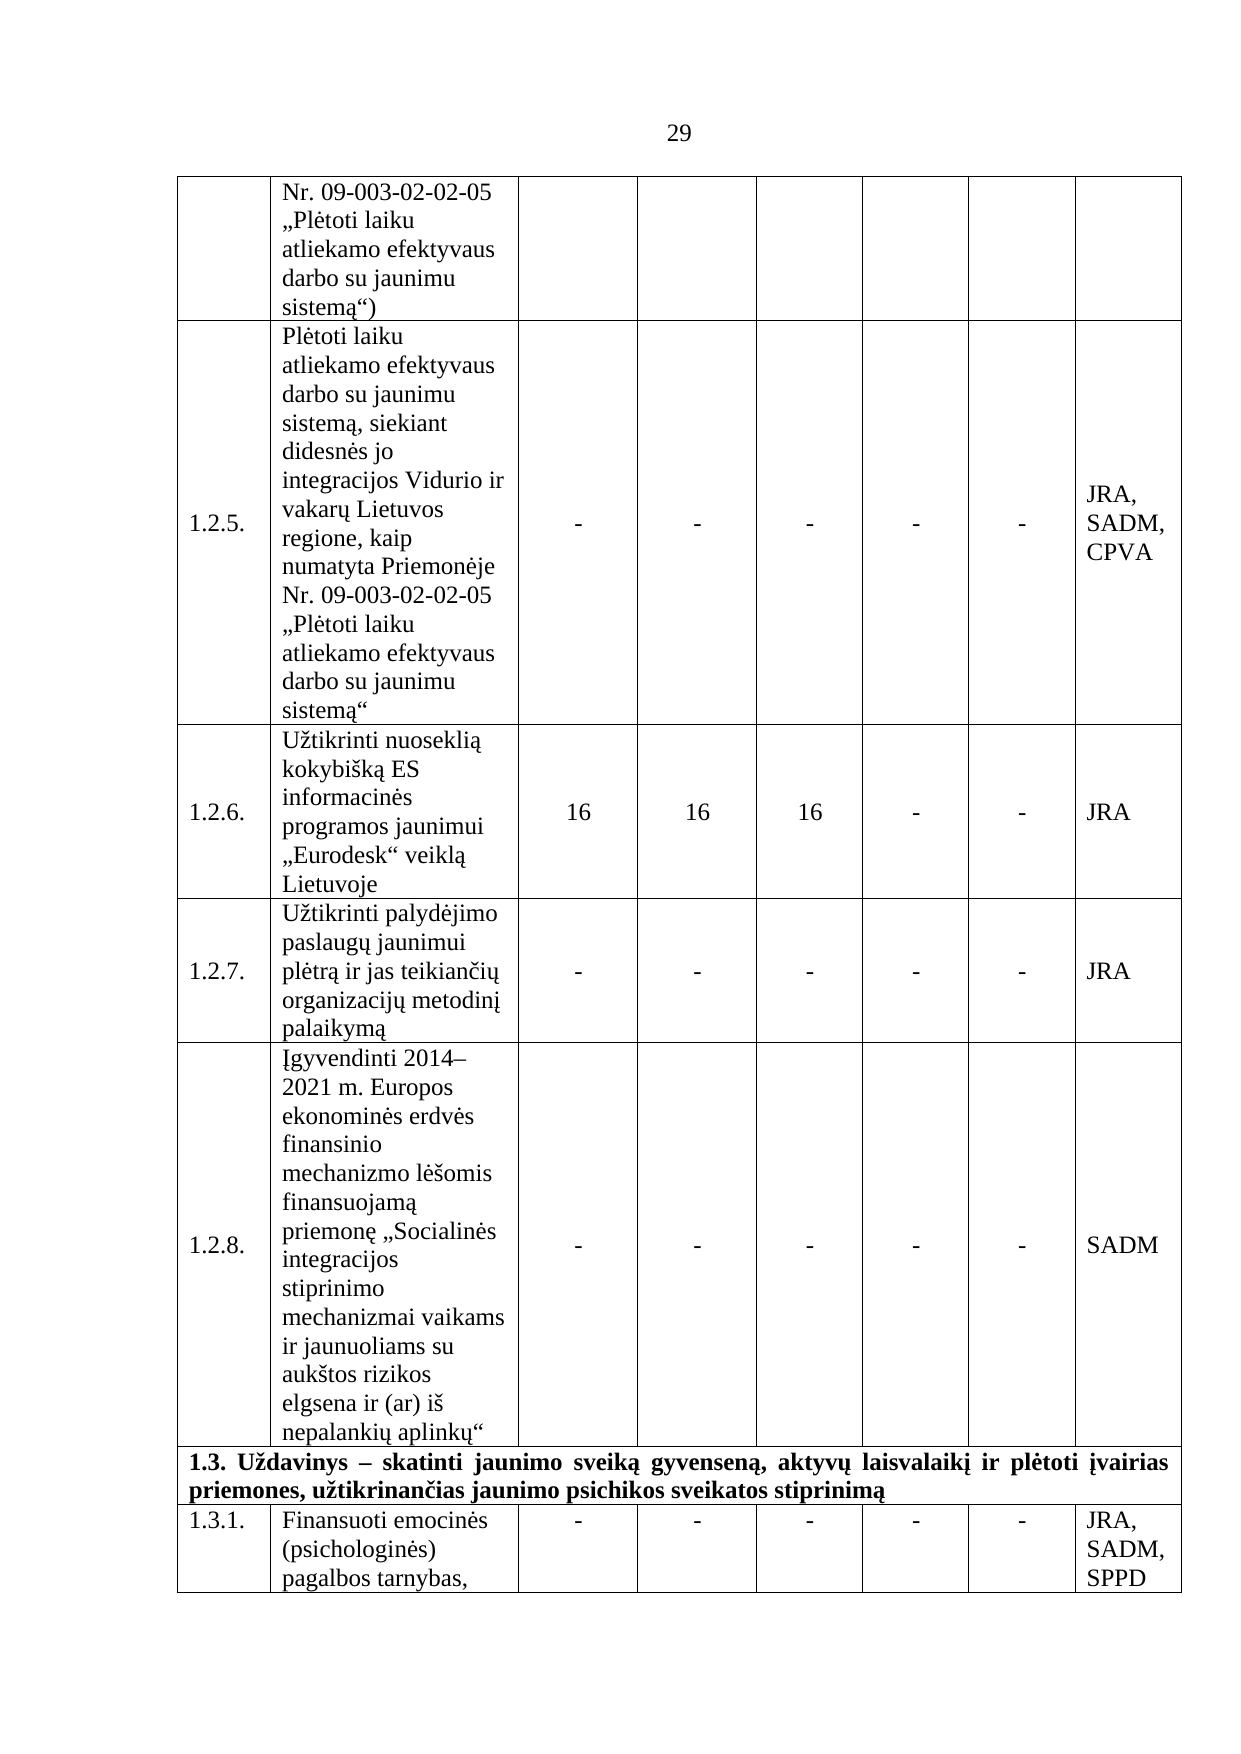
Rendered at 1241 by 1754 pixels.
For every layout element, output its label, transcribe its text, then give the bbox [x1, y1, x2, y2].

table_cell - [969, 1505, 1075, 1592]
table_cell - [638, 899, 756, 1042]
table_cell 1.2.5. [178, 321, 270, 724]
table_cell Užtikrinti nuoseklią kokybišką ES informacinės programos jaunimui „Eurodesk“ veiklą Lietuvoje [271, 725, 518, 897]
table_cell JRA, SADM, SPPD [1076, 1505, 1181, 1592]
table_cell - [863, 1505, 968, 1592]
table_cell 1.2.8. [178, 1043, 270, 1446]
table_cell 1.3.1. [178, 1505, 270, 1592]
table_cell - [863, 321, 968, 724]
table_cell - [969, 321, 1075, 724]
table_cell - [969, 899, 1075, 1042]
table_cell JRA [1076, 899, 1181, 1042]
table_cell Plėtoti laiku atliekamo efektyvaus darbo su jaunimu sistemą, siekiant didesnės jo integracijos Vidurio ir vakarų Lietuvos regione, kaip numatyta Priemonėje Nr. 09-003-02-02-05 „Plėtoti laiku atliekamo efektyvaus darbo su jaunimu sistemą“ [271, 321, 518, 724]
table_cell - [519, 177, 637, 320]
table_cell Finansuoti emocinės (psichologinės) pagalbos tarnybas, [271, 1505, 518, 1592]
table_cell - [519, 1043, 637, 1446]
table_cell - [969, 725, 1075, 897]
table_cell - [969, 1043, 1075, 1446]
table_cell - [757, 1043, 862, 1446]
table_cell - [638, 1505, 756, 1592]
table_cell - [757, 321, 862, 724]
table_cell - [638, 1043, 756, 1446]
table_cell Įgyvendinti 2014–2021 m. Europos ekonominės erdvės finansinio mechanizmo lėšomis finansuojamą priemonę „Socialinės integracijos stiprinimo mechanizmai vaikams ir jaunuoliams su aukštos rizikos elgsena ir (ar) iš nepalankių aplinkų“ [271, 1043, 518, 1446]
table_cell [178, 177, 270, 320]
table_cell [1076, 177, 1181, 320]
table_cell - [638, 321, 756, 724]
table_cell 1.3. Uždavinys – skatinti jaunimo sveiką gyvenseną, aktyvų laisvalaikį ir plėtoti įvairias priemones, užtikrinančias jaunimo psichikos sveikatos stiprinimą [178, 1447, 1181, 1504]
table_cell - [863, 725, 968, 897]
table_cell - [757, 899, 862, 1042]
table_cell 1.2.7. [178, 899, 270, 1042]
table_cell JRA [1076, 725, 1181, 897]
table_cell - [863, 177, 968, 320]
table_cell Nr. 09‑003‑02-02-05 „Plėtoti laiku atliekamo efektyvaus darbo su jaunimu sistemą“) [271, 177, 518, 320]
table_cell SADM [1076, 1043, 1181, 1446]
table_cell 16 [757, 725, 862, 897]
table_cell - [519, 1505, 637, 1592]
table_cell - [757, 177, 862, 320]
table_cell - [969, 177, 1075, 320]
table_cell 16 [519, 725, 637, 897]
table_cell - [519, 321, 637, 724]
table_cell - [757, 1505, 862, 1592]
table_cell - [519, 899, 637, 1042]
table_cell JRA, SADM, CPVA [1076, 321, 1181, 724]
table_cell 1.2.6. [178, 725, 270, 897]
table_cell - [863, 899, 968, 1042]
table_cell Užtikrinti palydėjimo paslaugų jaunimui plėtrą ir jas teikiančių organizacijų metodinį palaikymą [271, 899, 518, 1042]
table_cell - [863, 1043, 968, 1446]
table_cell 16 [638, 725, 756, 897]
table_cell - [638, 177, 756, 320]
